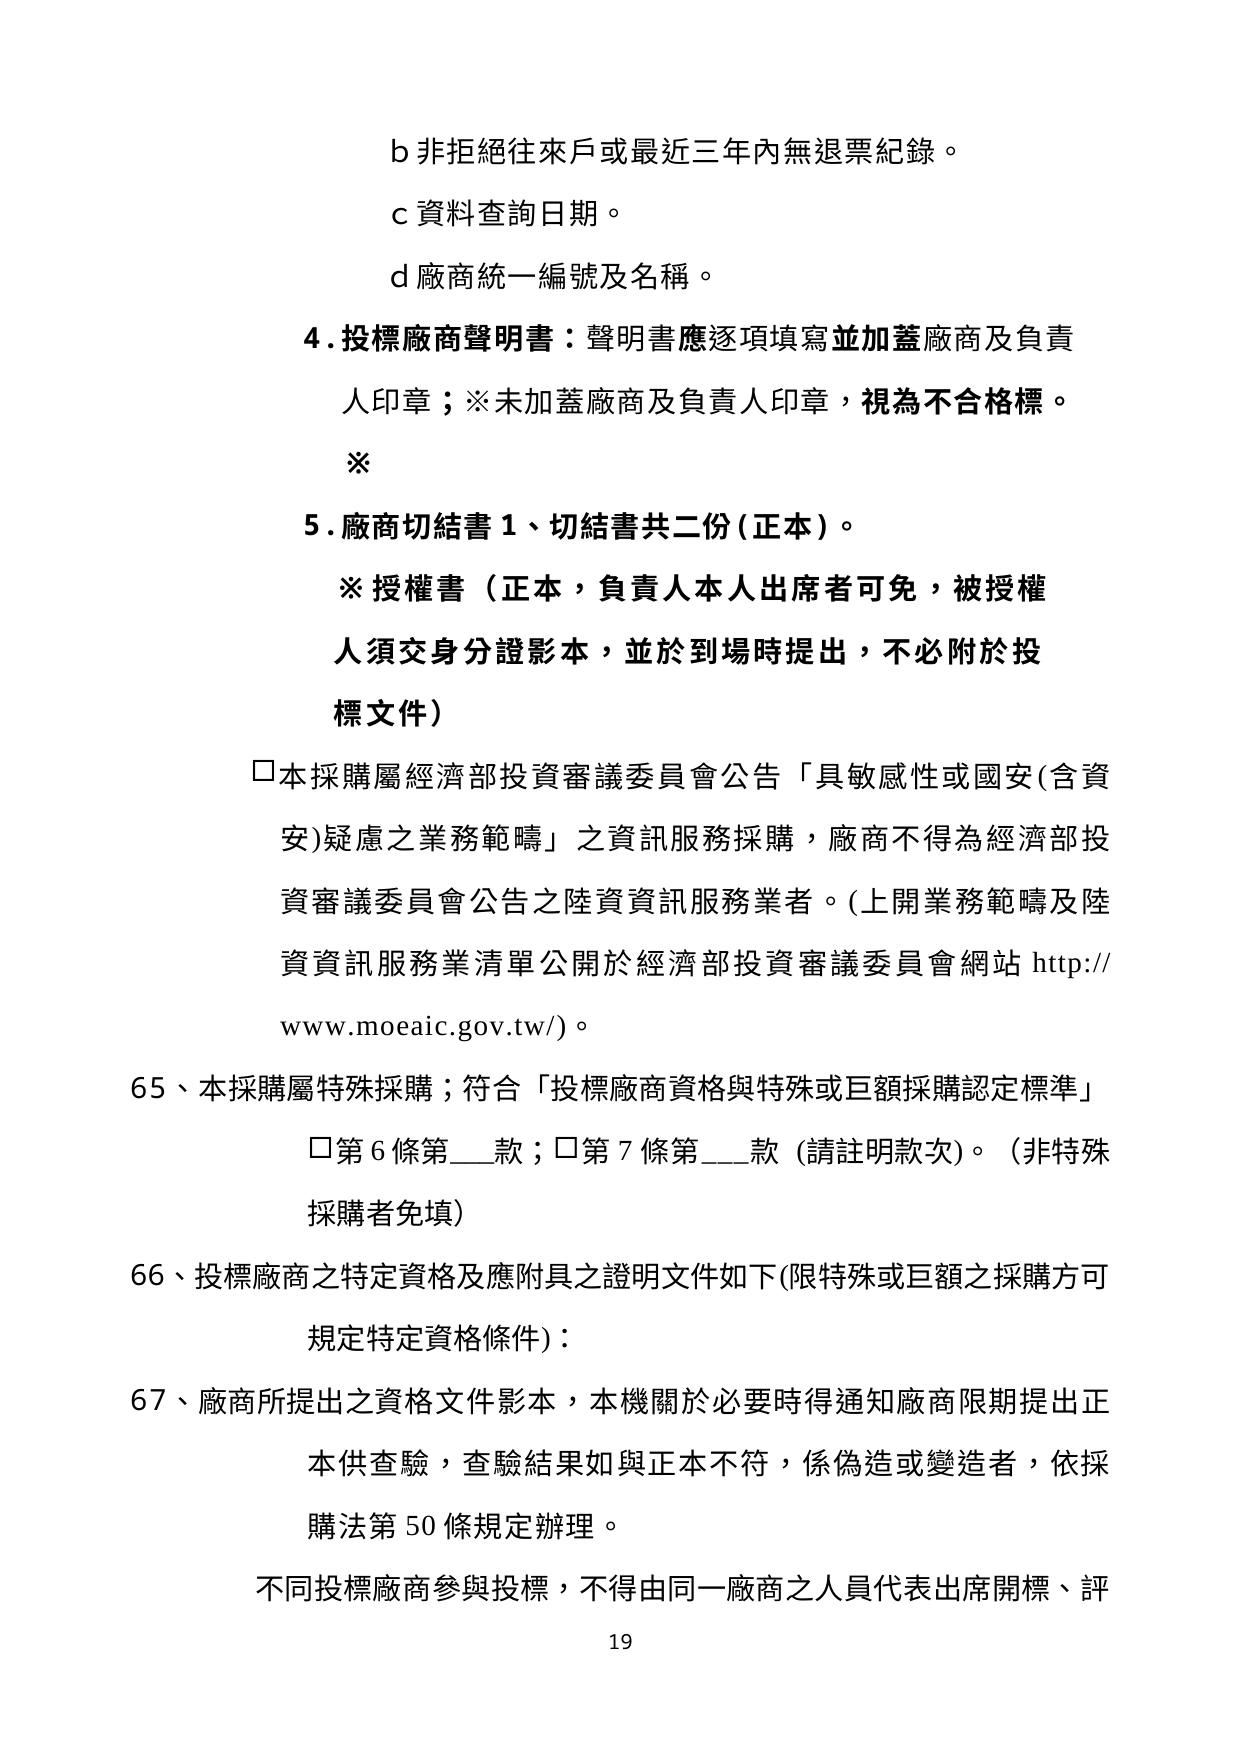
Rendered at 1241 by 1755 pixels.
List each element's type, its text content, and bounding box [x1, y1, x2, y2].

text ※ [189, 420, 1110, 483]
text 人須交身分證影本，並於到場時提出，不必附於投 [189, 608, 1110, 670]
text 不同投標廠商參與投標，不得由同一廠商之人員代表出席開標、評 [255, 1545, 1110, 1608]
list 廠商所提出之資格文件影本，本機關於必要時得通知廠商限期提出正本供查驗，查驗結果如與正本不符，係偽造或變造者，依採購法第50條規定辦理。 [130, 1358, 1110, 1545]
text ※授權書（正本，負責人本人出席者可免，被授權 [189, 545, 1110, 608]
text 人印章；※未加蓋廠商及負責人印章，視為不合格標。 [189, 358, 1110, 420]
text ｃ資料查詢日期。 [130, 170, 1110, 233]
text 5.廠商切結書1、切結書共二份(正本)。 [189, 483, 1110, 545]
text ｂ非拒絕往來戶或最近三年內無退票紀錄。 [130, 108, 1110, 170]
text 4.投標廠商聲明書：聲明書應逐項填寫並加蓋廠商及負責 [189, 295, 1110, 358]
list 本採購屬特殊採購；符合「投標廠商資格與特殊或巨額採購認定標準」第6條第___款；第7條第___款 (請註明款次)。（非特殊採購者免填） [130, 1045, 1110, 1233]
text ｄ廠商統一編號及名稱。 [130, 233, 1110, 295]
text 標文件） [189, 670, 1110, 733]
list 投標廠商之特定資格及應附具之證明文件如下(限特殊或巨額之採購方可規定特定資格條件)： [130, 1233, 1110, 1358]
text 本採購屬經濟部投資審議委員會公告「具敏感性或國安(含資安)疑慮之業務範疇」之資訊服務採購，廠商不得為經濟部投資審議委員會公告之陸資資訊服務業者。(上開業務範疇及陸資資訊服務業清單公開於經濟部投資審議委員會網站http://www.moeaic.gov.tw/)。 [130, 733, 1110, 1045]
